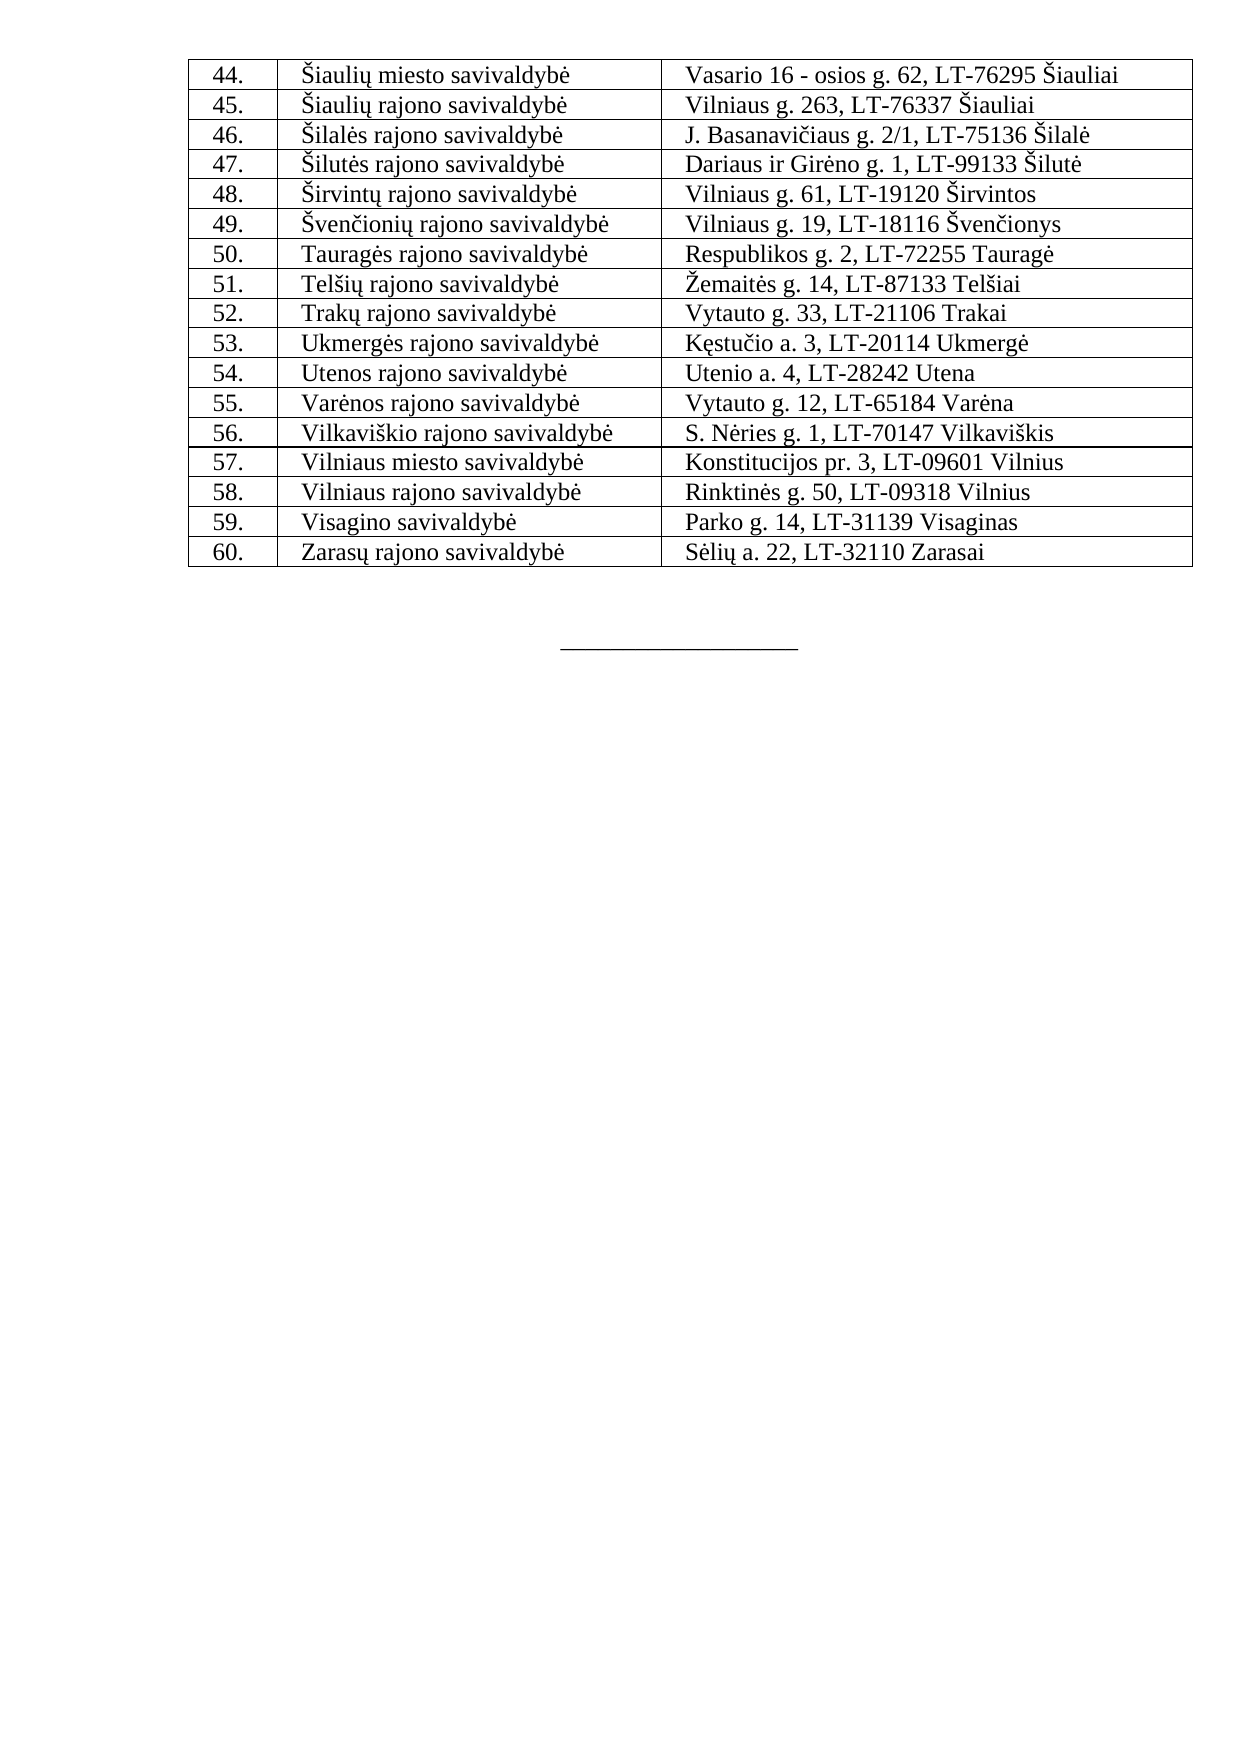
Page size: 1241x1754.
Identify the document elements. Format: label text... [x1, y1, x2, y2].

table_cell Varėnos rajono savivaldybė [278, 388, 661, 417]
table_cell Vilniaus g. 263, LT-76337 Šiauliai [662, 90, 1192, 119]
table_cell Šiaulių miesto savivaldybė [278, 60, 661, 89]
table_cell Sėlių a. 22, LT-32110 Zarasai [662, 537, 1192, 566]
table_cell Širvintų rajono savivaldybė [278, 179, 661, 208]
table_cell 49. [189, 209, 277, 238]
table_cell Vilniaus g. 19, LT-18116 Švenčionys [662, 209, 1192, 238]
table_cell 58. [189, 477, 277, 506]
table_cell Trakų rajono savivaldybė [278, 299, 661, 327]
table_cell 44. [189, 60, 277, 89]
table_cell Ukmergės rajono savivaldybė [278, 328, 661, 357]
table_cell 53. [189, 328, 277, 357]
table_cell Zarasų rajono savivaldybė [278, 537, 661, 566]
table_cell 45. [189, 90, 277, 119]
table_cell 56. [189, 418, 277, 446]
table_cell 50. [189, 239, 277, 268]
table_cell Žemaitės g. 14, LT-87133 Telšiai [662, 269, 1192, 297]
table_cell Vytauto g. 33, LT-21106 Trakai [662, 299, 1192, 327]
table_cell Vilniaus rajono savivaldybė [278, 477, 661, 506]
table_cell 55. [189, 388, 277, 417]
table_cell J. Basanavičiaus g. 2/1, LT-75136 Šilalė [662, 120, 1192, 148]
table_cell Visagino savivaldybė [278, 507, 661, 536]
table_cell Šilutės rajono savivaldybė [278, 150, 661, 178]
table_cell Telšių rajono savivaldybė [278, 269, 661, 297]
table_cell Rinktinės g. 50, LT-09318 Vilnius [662, 477, 1192, 506]
table_cell 47. [189, 150, 277, 178]
table_cell Vilniaus g. 61, LT-19120 Širvintos [662, 179, 1192, 208]
text ___________________ [177, 624, 1181, 653]
table_cell Utenos rajono savivaldybė [278, 358, 661, 387]
table_cell 57. [189, 448, 277, 476]
table_cell 54. [189, 358, 277, 387]
table_cell Parko g. 14, LT-31139 Visaginas [662, 507, 1192, 536]
table_cell Šiaulių rajono savivaldybė [278, 90, 661, 119]
table_cell Šilalės rajono savivaldybė [278, 120, 661, 148]
table_cell Kęstučio a. 3, LT-20114 Ukmergė [662, 328, 1192, 357]
table_cell Vilniaus miesto savivaldybė [278, 448, 661, 476]
table_cell Tauragės rajono savivaldybė [278, 239, 661, 268]
table_cell Dariaus ir Girėno g. 1, LT-99133 Šilutė [662, 150, 1192, 178]
table_cell 60. [189, 537, 277, 566]
table_cell Švenčionių rajono savivaldybė [278, 209, 661, 238]
table_cell Konstitucijos pr. 3, LT-09601 Vilnius [662, 448, 1192, 476]
table_cell Vytauto g. 12, LT-65184 Varėna [662, 388, 1192, 417]
table_cell 51. [189, 269, 277, 297]
table_cell Vasario 16 - osios g. 62, LT-76295 Šiauliai [662, 60, 1192, 89]
table_cell S. Nėries g. 1, LT-70147 Vilkaviškis [662, 418, 1192, 446]
table_cell 59. [189, 507, 277, 536]
table_cell Respublikos g. 2, LT-72255 Tauragė [662, 239, 1192, 268]
table_cell Utenio a. 4, LT-28242 Utena [662, 358, 1192, 387]
table_cell 46. [189, 120, 277, 148]
table_cell Vilkaviškio rajono savivaldybė [278, 418, 661, 446]
table_cell 52. [189, 299, 277, 327]
table_cell 48. [189, 179, 277, 208]
